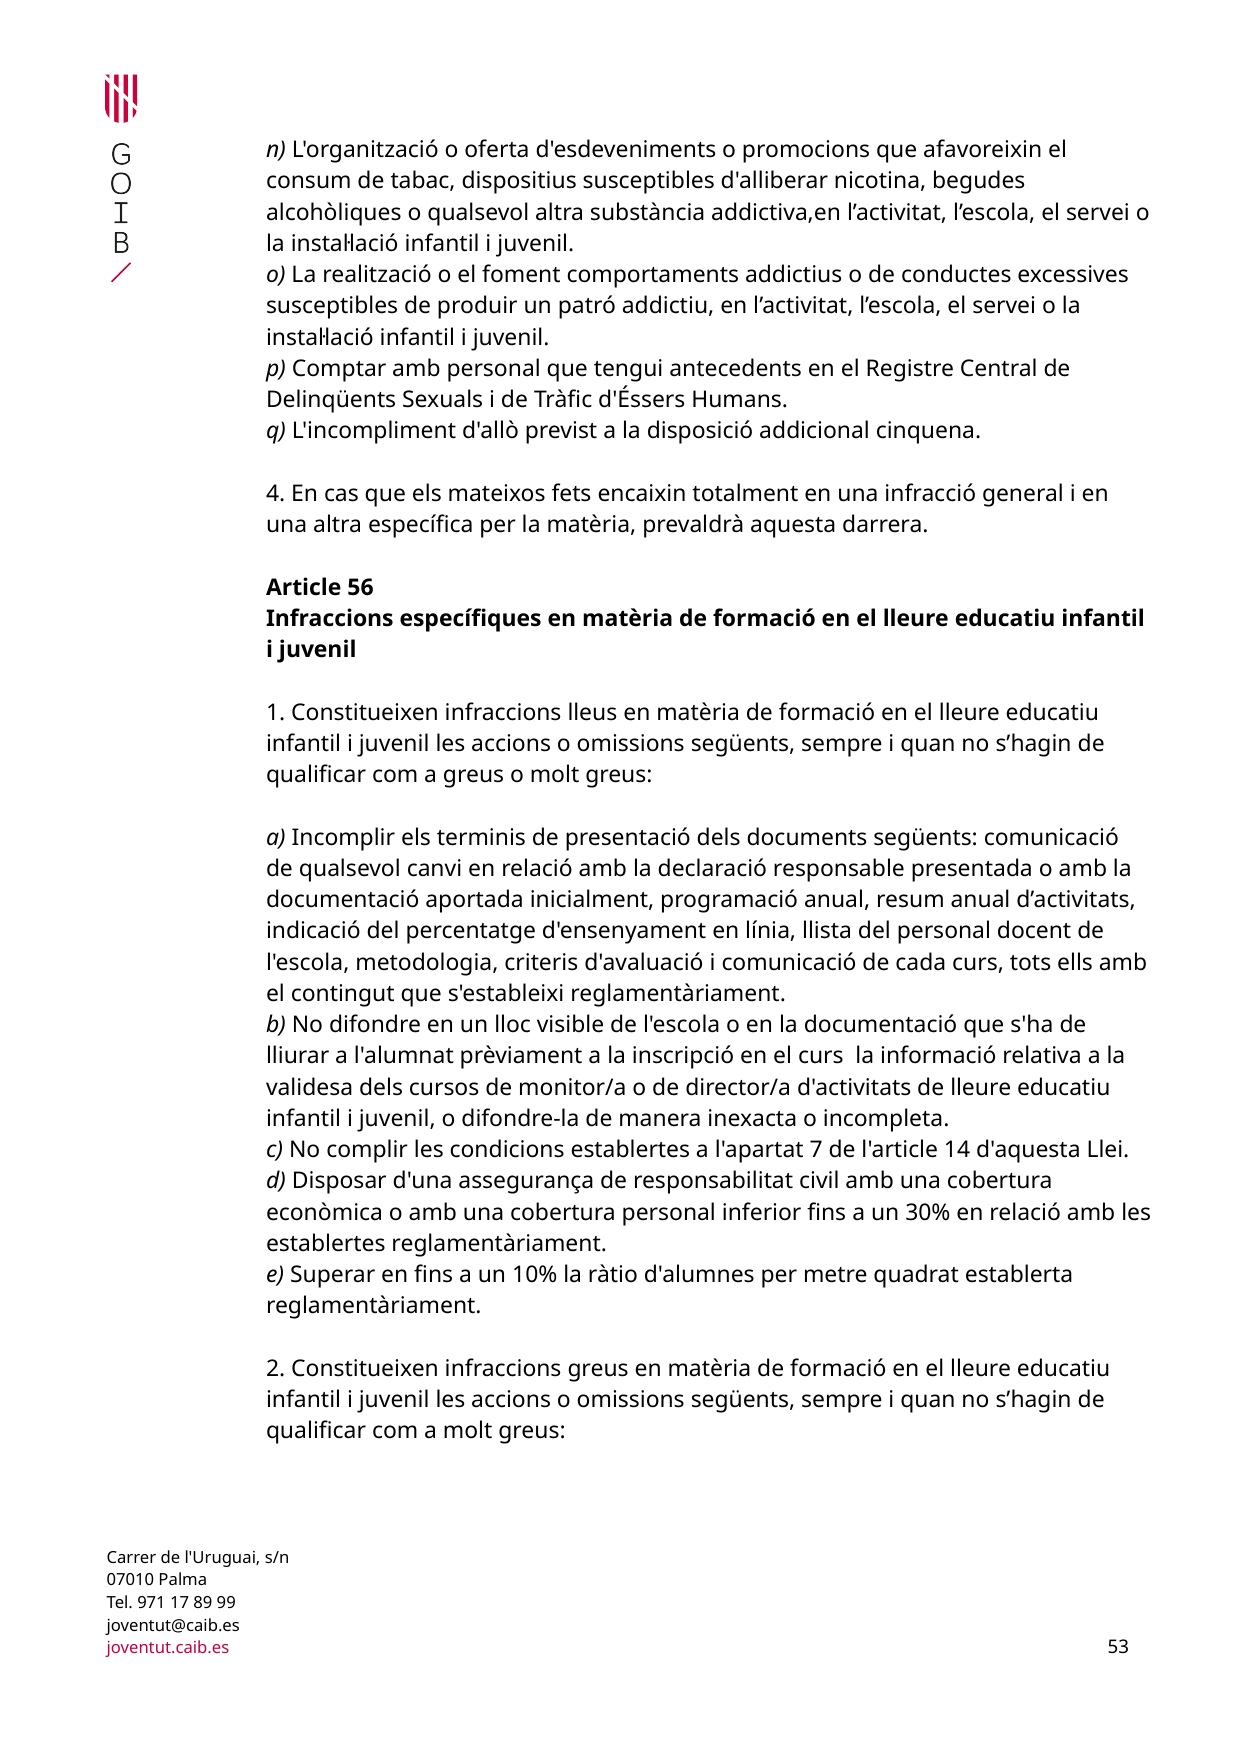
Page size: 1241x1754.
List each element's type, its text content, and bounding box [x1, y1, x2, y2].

text q) L'incompliment d'allò previst a la disposició addicional cinquena. [266, 414, 1152, 445]
text a) Incomplir els terminis de presentació dels documents següents: comunicació de qualsevol canvi en relació amb la declaració responsable presentada o amb la documentació aportada inicialment, programació anual, resum anual d’activitats, indicació del percentatge d'ensenyament en línia, llista del personal docent de l'escola, metodologia, criteris d'avaluació i comunicació de cada curs, tots ells amb el contingut que s'estableixi reglamentàriament. [266, 820, 1152, 1008]
text 4. En cas que els mateixos fets encaixin totalment en una infracció general i en una altra específica per la matèria, prevaldrà aquesta darrera. [266, 477, 1152, 539]
text o) La realització o el foment comportaments addictius o de conductes excessives susceptibles de produir un patró addictiu, en l’activitat, l’escola, el servei o la instal·lació infantil i juvenil. [266, 258, 1152, 352]
text b) No difondre en un lloc visible de l'escola o en la documentació que s'ha de lliurar a l'alumnat prèviament a la inscripció en el curs la informació relativa a la validesa dels cursos de monitor/a o de director/a d'activitats de lleure educatiu infantil i juvenil, o difondre-la de manera inexacta o incompleta. [266, 1008, 1152, 1133]
text n) L'organització o oferta d'esdeveniments o promocions que afavoreixin el consum de tabac, dispositius susceptibles d'alliberar nicotina, begudes alcohòliques o qualsevol altra substància addictiva,en l’activitat, l’escola, el servei o la instal·lació infantil i juvenil. [266, 133, 1152, 258]
picture [76, 51, 166, 313]
text d) Disposar d'una assegurança de responsabilitat civil amb una cobertura econòmica o amb una cobertura personal inferior fins a un 30% en relació amb les establertes reglamentàriament. [266, 1164, 1152, 1258]
text e) Superar en fins a un 10% la ràtio d'alumnes per metre quadrat establerta reglamentàriament. [266, 1258, 1152, 1320]
text c) No complir les condicions establertes a l'apartat 7 de l'article 14 d'aquesta Llei. [266, 1133, 1152, 1164]
text Infraccions específiques en matèria de formació en el lleure educatiu infantil i juvenil [266, 602, 1152, 664]
text 2. Constitueixen infraccions greus en matèria de formació en el lleure educatiu infantil i juvenil les accions o omissions següents, sempre i quan no s’hagin de qualificar com a molt greus: [266, 1352, 1152, 1445]
text p) Comptar amb personal que tengui antecedents en el Registre Central de Delinqüents Sexuals i de Tràfic d'Éssers Humans. [266, 352, 1152, 414]
text 1. Constitueixen infraccions lleus en matèria de formació en el lleure educatiu infantil i juvenil les accions o omissions següents, sempre i quan no s’hagin de qualificar com a greus o molt greus: [266, 695, 1152, 789]
text Article 56 [266, 570, 1152, 602]
